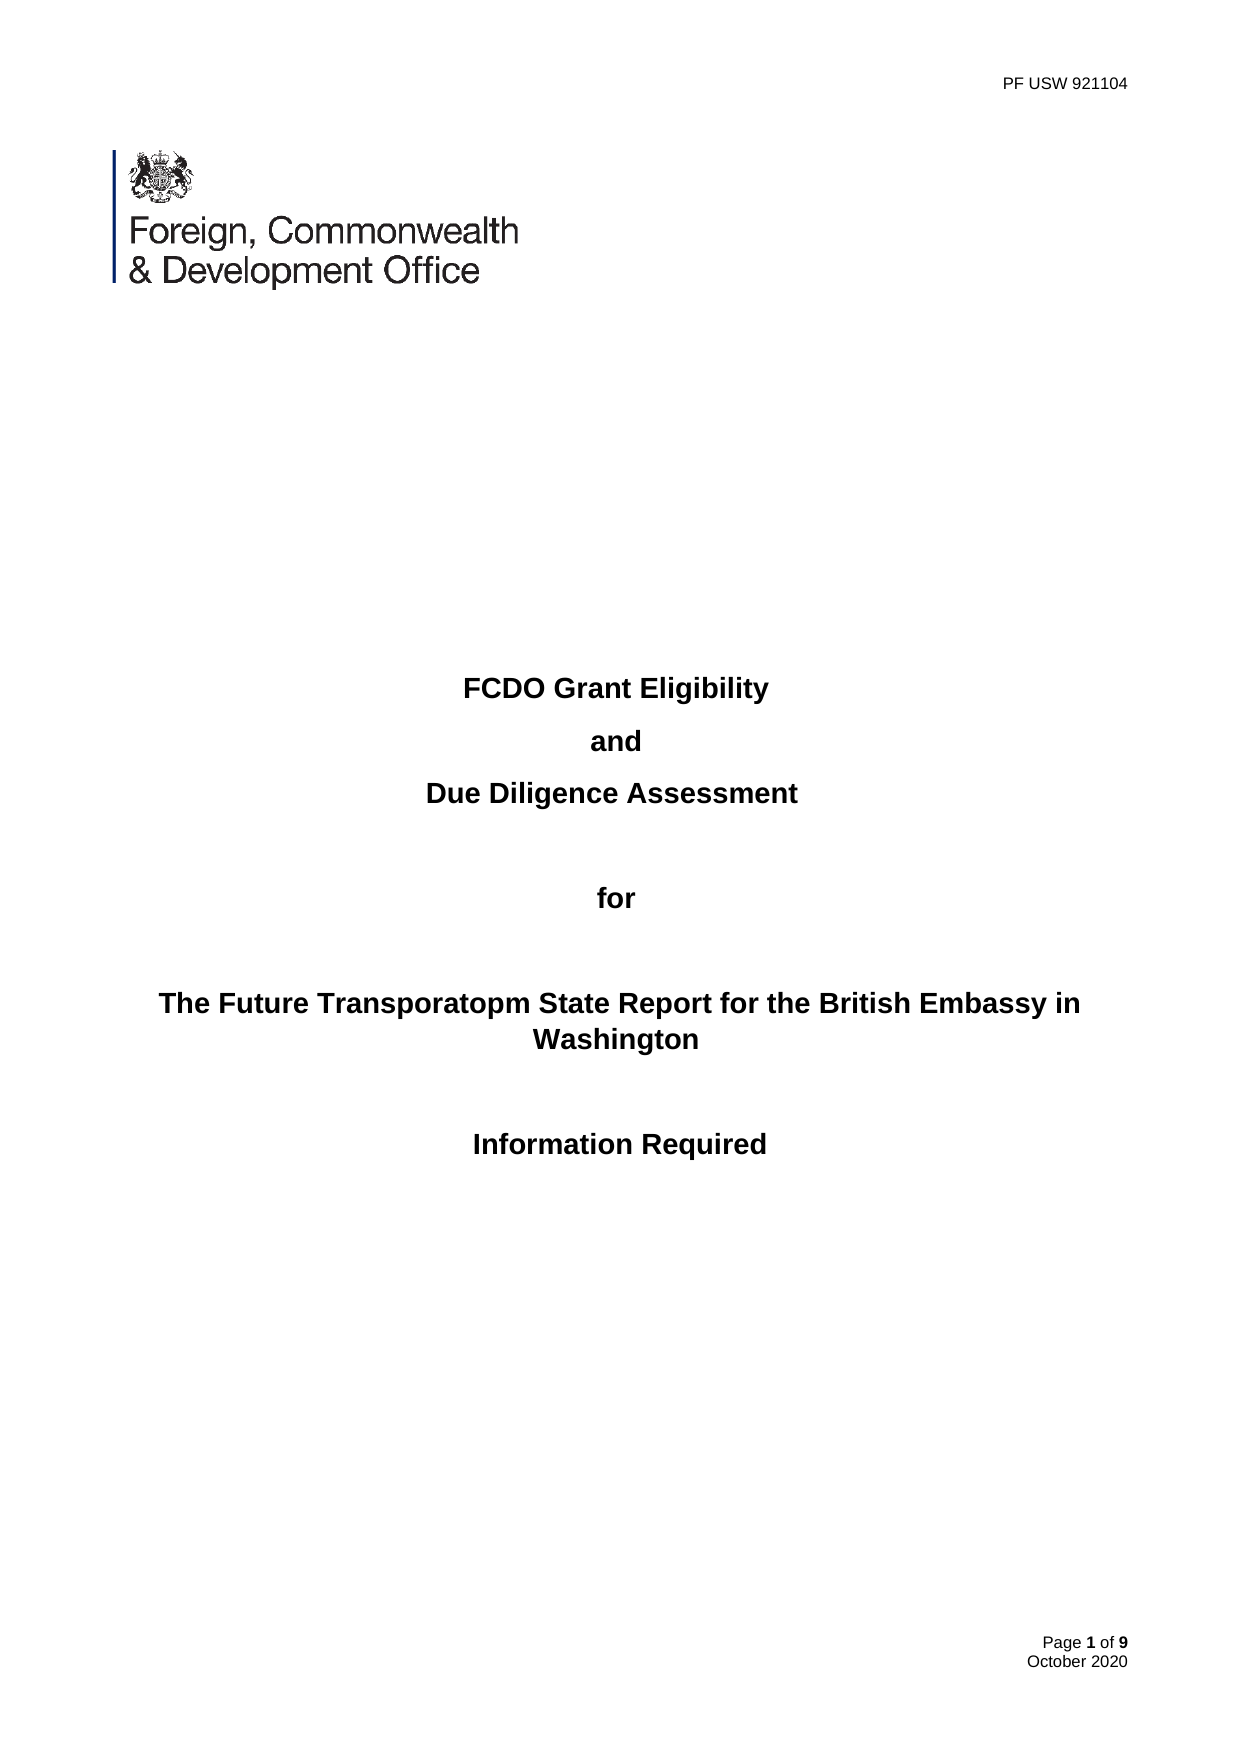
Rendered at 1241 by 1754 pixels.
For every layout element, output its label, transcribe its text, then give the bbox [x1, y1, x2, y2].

text Information Required [112, 1127, 1128, 1160]
text for [112, 881, 1128, 914]
text Due Diligence Assessment [112, 776, 1128, 809]
text The Future Transporatopm State Report for the British Embassy in Washington [112, 986, 1128, 1055]
text FCDO Grant Eligibility [112, 671, 1128, 704]
text and [112, 723, 1128, 757]
